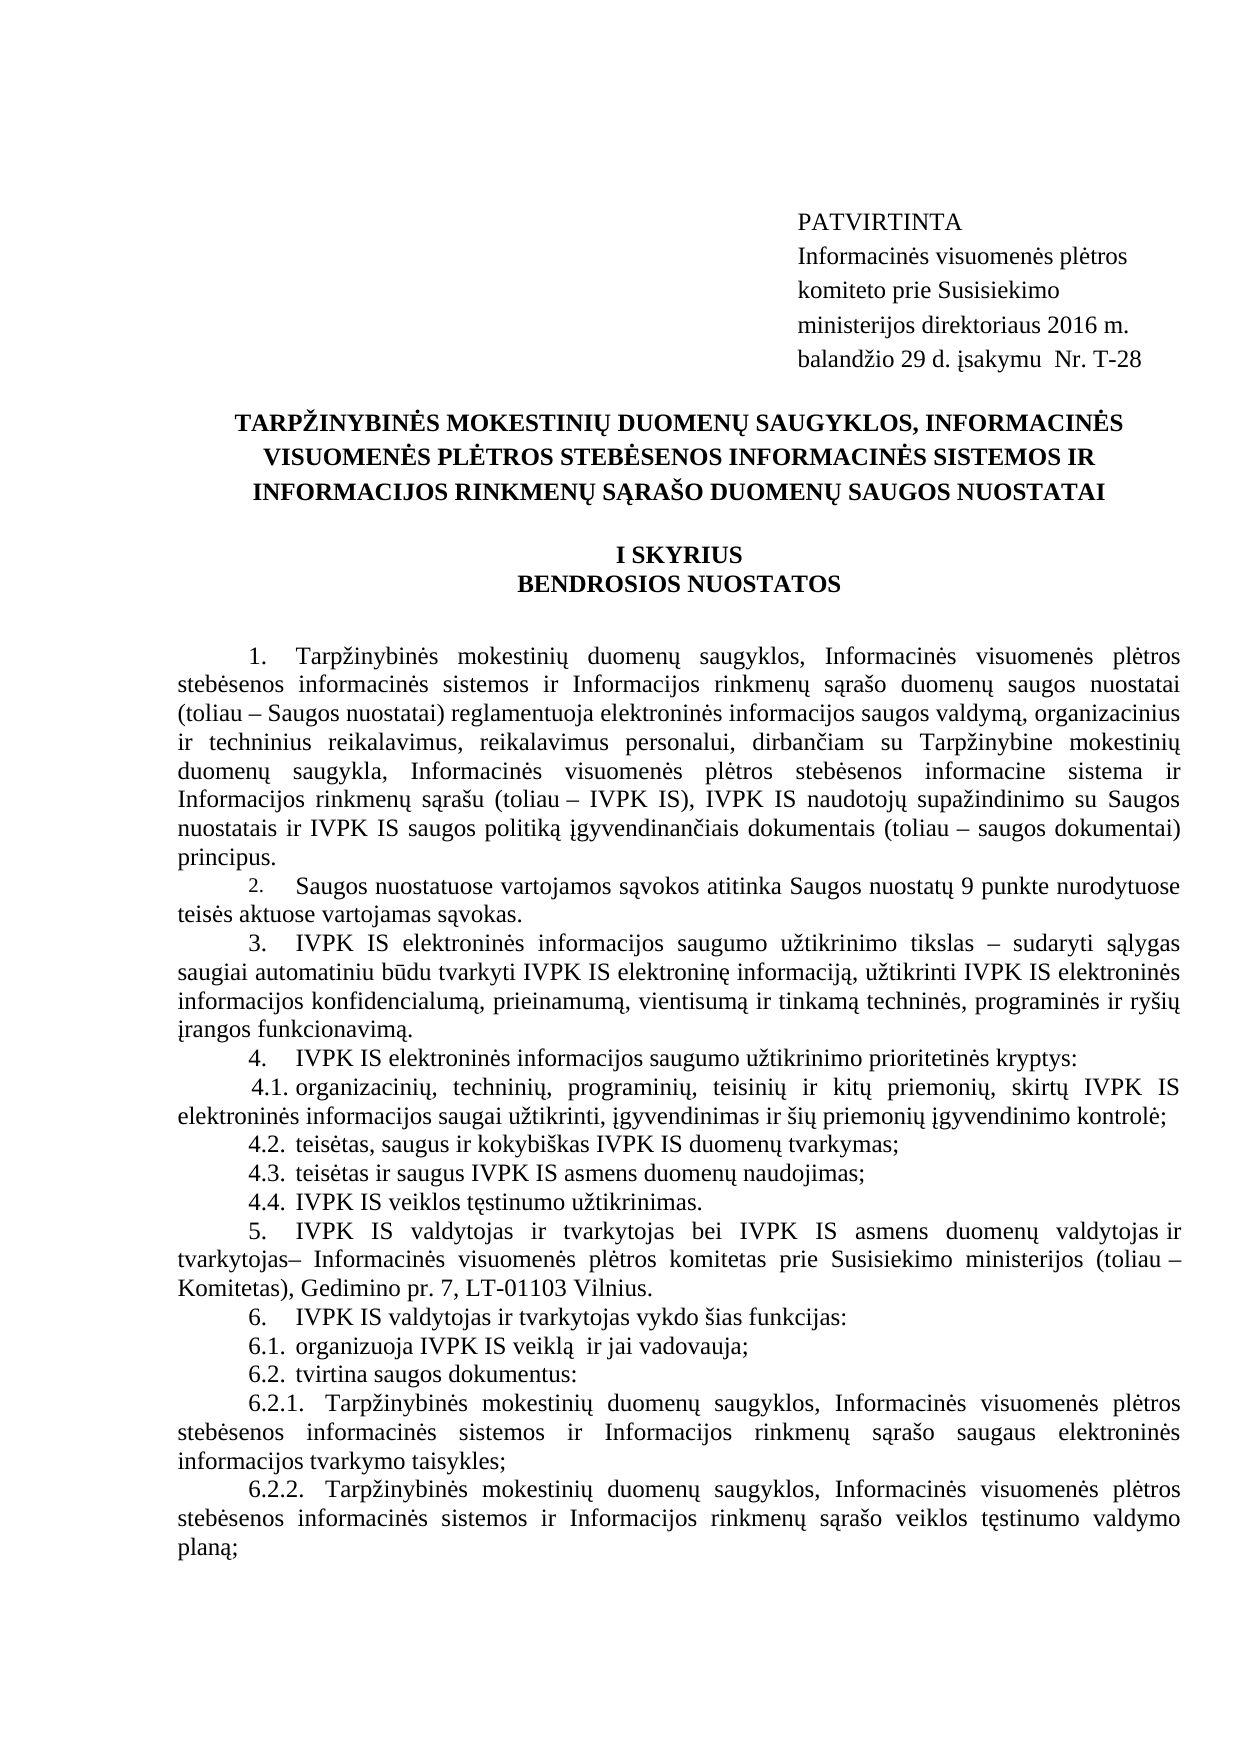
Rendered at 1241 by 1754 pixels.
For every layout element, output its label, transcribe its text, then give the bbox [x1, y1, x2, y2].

text 6.1. organizuoja IVPK IS veiklą ir jai vadovauja; [177, 1331, 1181, 1359]
text 6.2.2. Tarpžinybinės mokestinių duomenų saugyklos, Informacinės visuomenės plėtros stebėsenos informacinės sistemos ir Informacijos rinkmenų sąrašo veiklos tęstinumo valdymo planą; [177, 1474, 1181, 1561]
text 4.4. IVPK IS veiklos tęstinumo užtikrinimas. [177, 1187, 1181, 1216]
text Informacinės visuomenės plėtros komiteto prie Susisiekimo ministerijos direktoriaus 2016 m. balandžio 29 d. įsakymu Nr. T-28 [797, 241, 1181, 373]
text 4. IVPK IS elektroninės informacijos saugumo užtikrinimo prioritetinės kryptys: [177, 1043, 1181, 1072]
text 6.2.1. Tarpžinybinės mokestinių duomenų saugyklos, Informacinės visuomenės plėtros stebėsenos informacinės sistemos ir Informacijos rinkmenų sąrašo saugaus elektroninės informacijos tvarkymo taisykles; [177, 1388, 1181, 1474]
text I Skyrius bendrosios nuostatos [177, 540, 1181, 598]
text 6. IVPK IS valdytojas ir tvarkytojas vykdo šias funkcijas: [177, 1302, 1181, 1331]
text 5. IVPK IS valdytojas ir tvarkytojas bei IVPK IS asmens duomenų valdytojas ir tvarkytojas– Informacinės visuomenės plėtros komitetas prie Susisiekimo ministerijos (toliau – Komitetas), Gedimino pr. 7, LT-01103 Vilnius. [177, 1216, 1181, 1302]
text 4.2. teisėtas, saugus ir kokybiškas IVPK IS duomenų tvarkymas; [177, 1129, 1181, 1158]
text 3. IVPK IS elektroninės informacijos saugumo užtikrinimo tikslas – sudaryti sąlygas saugiai automatiniu būdu tvarkyti IVPK IS elektroninę informaciją, užtikrinti IVPK IS elektroninės informacijos konfidencialumą, prieinamumą, vientisumą ir tinkamą techninės, programinės ir ryšių įrangos funkcionavimą. [177, 928, 1181, 1043]
text Tarpžinybinės mokestinių duomenų saugyklos, Informacinės visuomenės plėtros stebėsenos informacinės sistemos ir Informacijos rinkmenų sąrašo DUOMENŲ SAUGOS NUOSTATAI [177, 408, 1181, 506]
text 1. Tarpžinybinės mokestinių duomenų saugyklos, Informacinės visuomenės plėtros stebėsenos informacinės sistemos ir Informacijos rinkmenų sąrašo duomenų saugos nuostatai (toliau – Saugos nuostatai) reglamentuoja elektroninės informacijos saugos valdymą, organizacinius ir techninius reikalavimus, reikalavimus personalui, dirbančiam su Tarpžinybine mokestinių duomenų saugykla, Informacinės visuomenės plėtros stebėsenos informacine sistema ir Informacijos rinkmenų sąrašu (toliau – IVPK IS), IVPK IS naudotojų supažindinimo su Saugos nuostatais ir IVPK IS saugos politiką įgyvendinančiais dokumentais (toliau – saugos dokumentai) principus. [177, 641, 1181, 871]
text 4.3. teisėtas ir saugus IVPK IS asmens duomenų naudojimas; [177, 1158, 1181, 1187]
text 6.2. tvirtina saugos dokumentus: [177, 1359, 1181, 1388]
text 2. Saugos nuostatuose vartojamos sąvokos atitinka Saugos nuostatų 9 punkte nurodytuose teisės aktuose vartojamas sąvokas. [177, 871, 1181, 928]
text 4.1. organizacinių, techninių, programinių, teisinių ir kitų priemonių, skirtų IVPK IS elektroninės informacijos saugai užtikrinti, įgyvendinimas ir šių priemonių įgyvendinimo kontrolė; [177, 1072, 1181, 1129]
text PATVIRTINTA [797, 207, 1181, 235]
